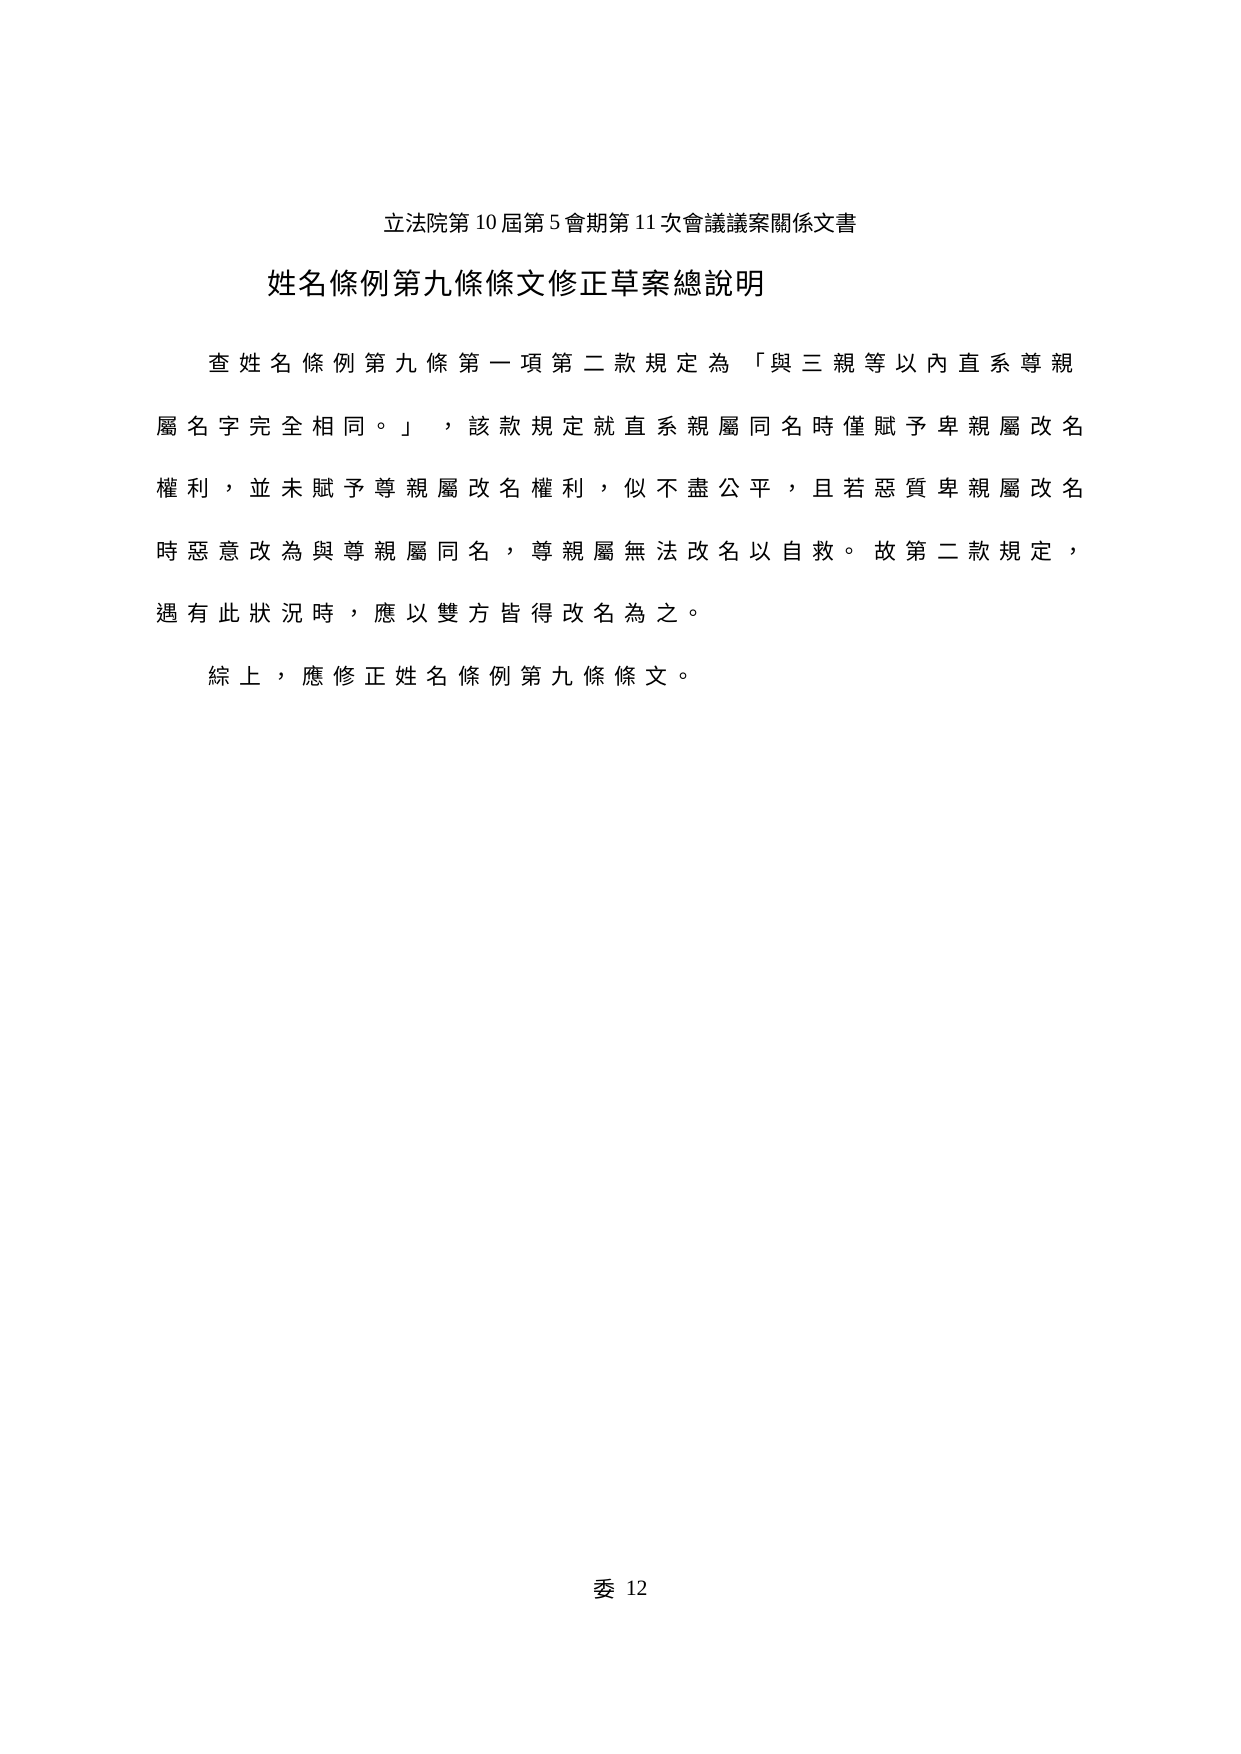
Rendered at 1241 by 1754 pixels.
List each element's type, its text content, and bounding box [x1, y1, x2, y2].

text 姓名條例第九條條文修正草案總說明 [261, 251, 1089, 313]
text 綜上，應修正姓名條例第九條條文。 [151, 643, 1089, 706]
text 查姓名條例第九條第一項第二款規定為「與三親等以內直系尊親屬名字完全相同。」，該款規定就直系親屬同名時僅賦予卑親屬改名權利，並未賦予尊親屬改名權利，似不盡公平，且若惡質卑親屬改名時惡意改為與尊親屬同名，尊親屬無法改名以自救。故第二款規定，遇有此狀況時，應以雙方皆得改名為之。 [151, 331, 1089, 643]
